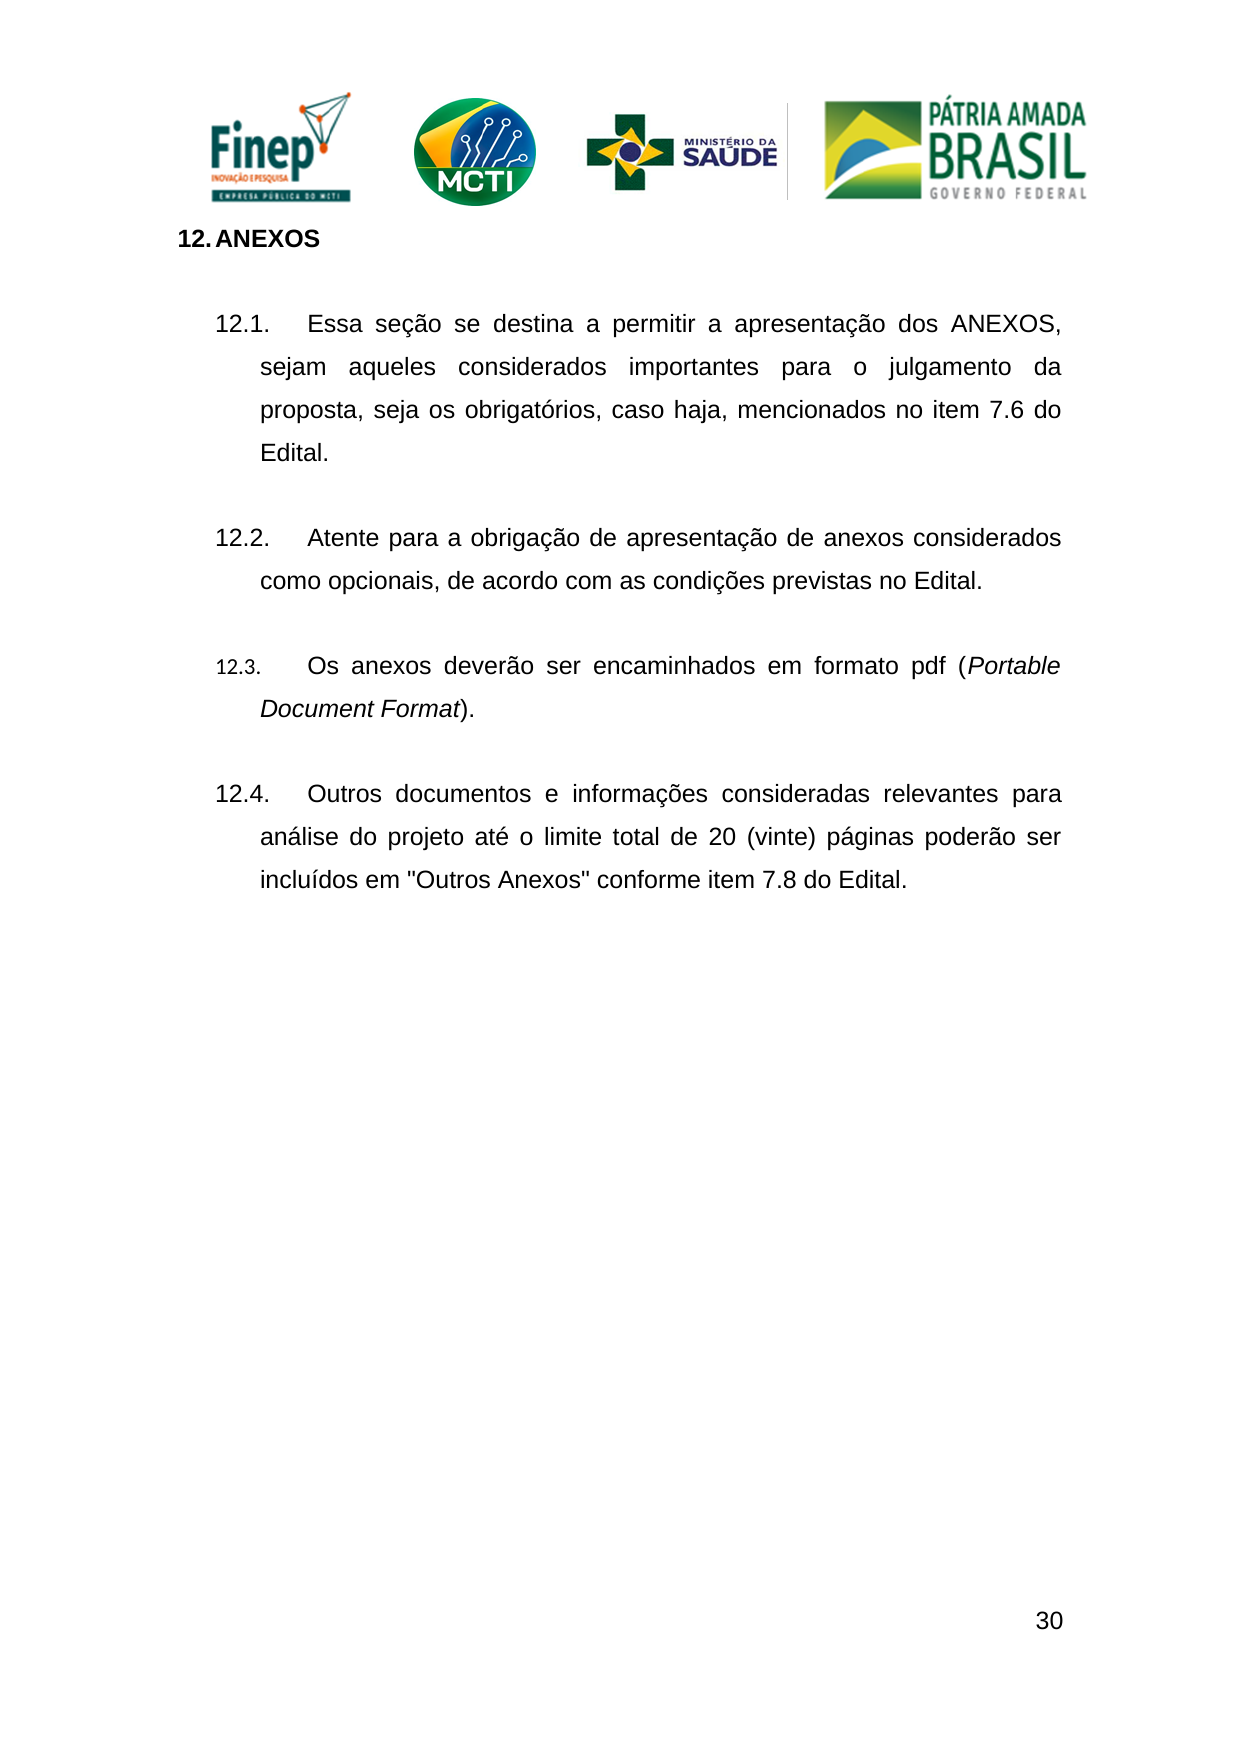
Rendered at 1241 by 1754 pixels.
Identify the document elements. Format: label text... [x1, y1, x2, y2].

list Atente para a obrigação de apresentação de anexos considerados como opcionais, de acordo com as condições previstas no Edital. [215, 523, 1063, 595]
list Outros documentos e informações consideradas relevantes para análise do projeto até o limite total de 20 (vinte) páginas poderão ser incluídos em "Outros Anexos" conforme item 7.8 do Edital. [215, 779, 1063, 894]
list ANEXOS [177, 224, 1063, 253]
list Os anexos deverão ser encaminhados em formato pdf (Portable Document Format). [215, 651, 1063, 723]
list Essa seção se destina a permitir a apresentação dos ANEXOS, sejam aqueles considerados importantes para o julgamento da proposta, seja os obrigatórios, caso haja, mencionados no item 7.6 do Edital. [215, 309, 1063, 467]
